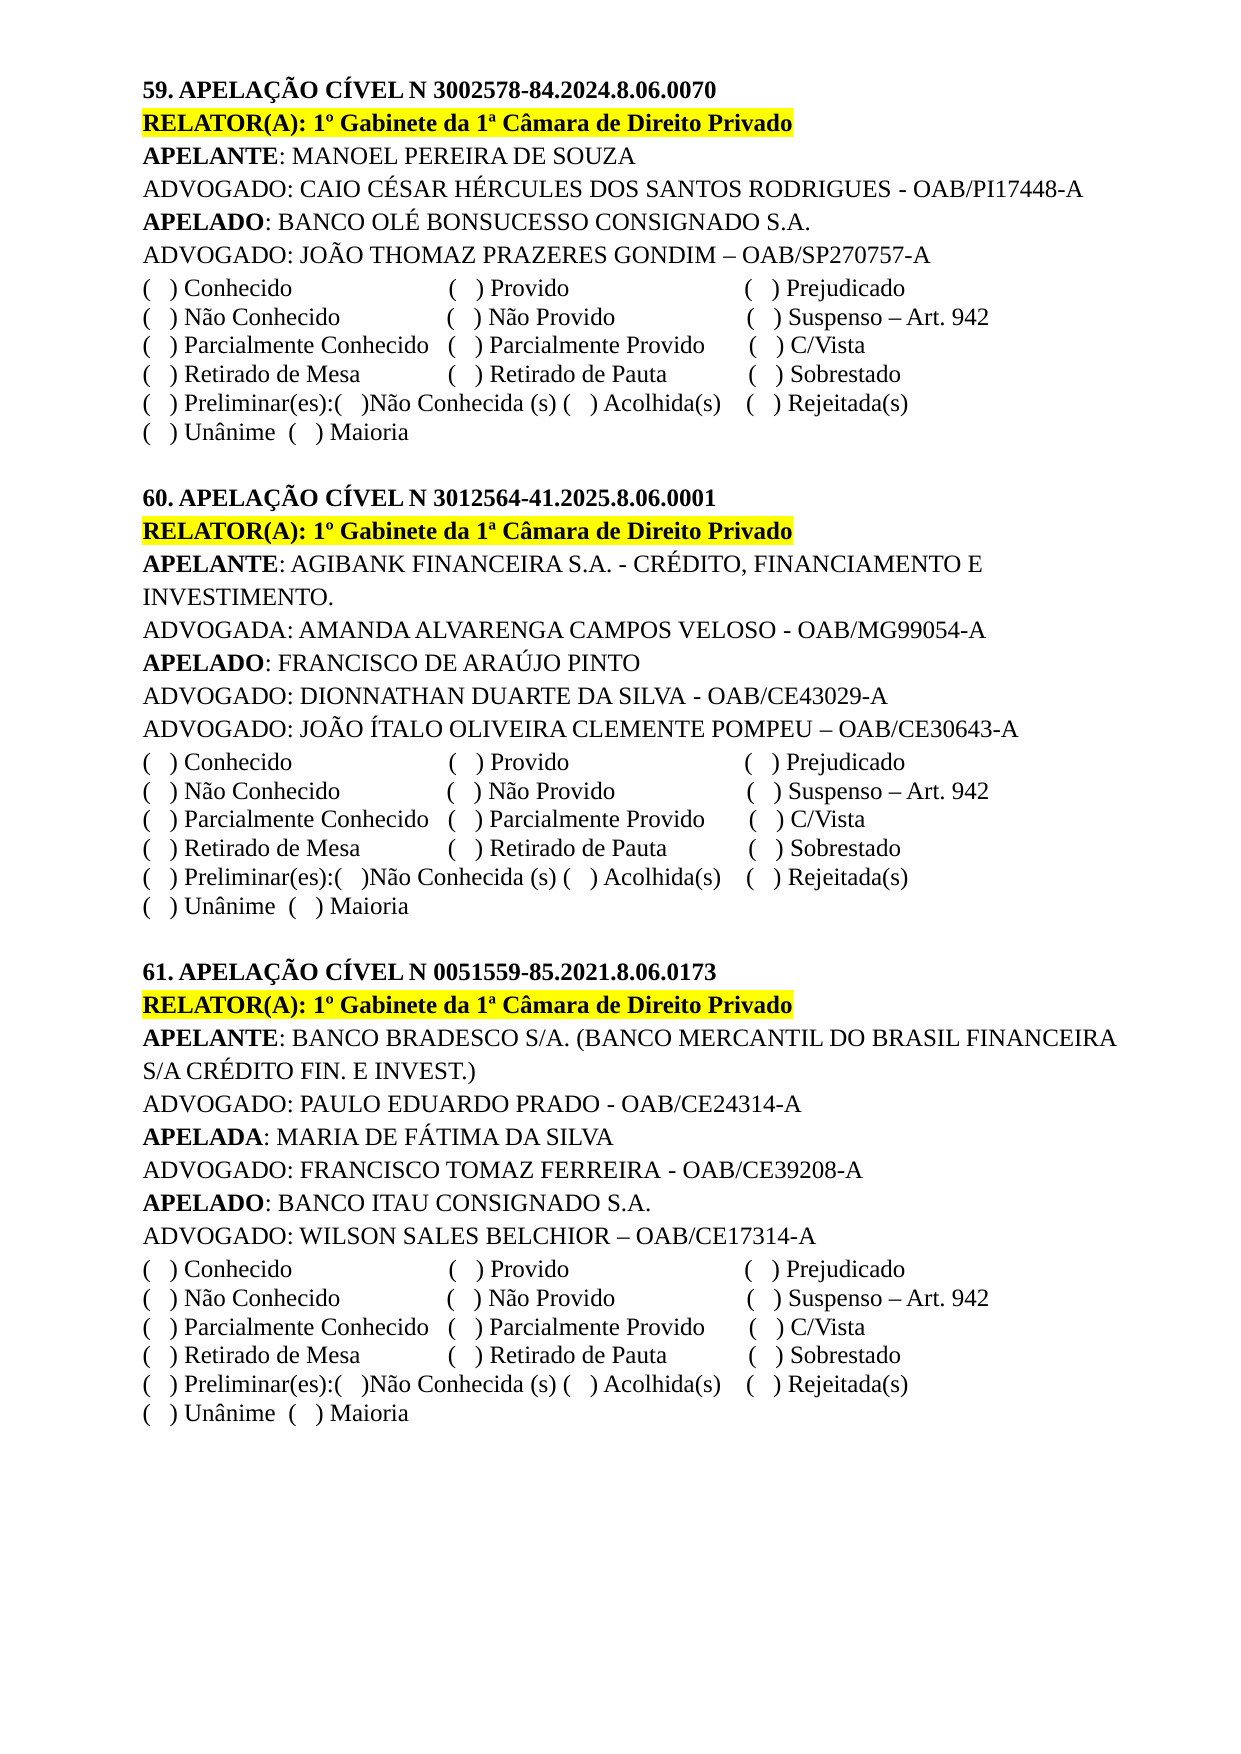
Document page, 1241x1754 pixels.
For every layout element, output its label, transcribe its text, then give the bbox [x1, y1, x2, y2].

text ( ) Conhecido ( ) Provido ( ) Prejudicado [142, 273, 1141, 302]
text ( ) Não Conhecido ( ) Não Provido ( ) Suspenso – Art. 942 [142, 1283, 1158, 1312]
text ( ) Parcialmente Conhecido ( ) Parcialmente Provido ( ) C/Vista [142, 1312, 1158, 1340]
text ( ) Preliminar(es):( )Não Conhecida (s) ( ) Acolhida(s) ( ) Rejeitada(s) [142, 862, 1158, 891]
text ( ) Unânime ( ) Maioria 60. APELAÇÃO CÍVEL N 3012564-41.2025.8.06.0001 RELATOR(A): 1º Gabinete da 1ª Câmara de Direito Privado APELANTE: AGIBANK FINANCEIRA S.A. - CRÉDITO, FINANCIAMENTO E INVESTIMENTO. ADVOGADA: AMANDA ALVARENGA CAMPOS VELOSO - OAB/MG99054-A APELADO: FRANCISCO DE ARAÚJO PINTO ADVOGADO: DIONNATHAN DUARTE DA SILVA - OAB/CE43029-A ADVOGADO: JOÃO ÍTALO OLIVEIRA CLEMENTE POMPEU – OAB/CE30643-A [142, 417, 1141, 743]
text ( ) Conhecido ( ) Provido ( ) Prejudicado [142, 1254, 1141, 1283]
text ( ) Unânime ( ) Maioria [142, 1398, 1141, 1493]
text ( ) Preliminar(es):( )Não Conhecida (s) ( ) Acolhida(s) ( ) Rejeitada(s) [142, 388, 1158, 417]
text ( ) Não Conhecido ( ) Não Provido ( ) Suspenso – Art. 942 [142, 776, 1158, 804]
text ( ) Preliminar(es):( )Não Conhecida (s) ( ) Acolhida(s) ( ) Rejeitada(s) [142, 1369, 1158, 1398]
text ( ) Parcialmente Conhecido ( ) Parcialmente Provido ( ) C/Vista [142, 331, 1158, 359]
text ( ) Unânime ( ) Maioria 61. APELAÇÃO CÍVEL N 0051559-85.2021.8.06.0173 RELATOR(A): 1º Gabinete da 1ª Câmara de Direito Privado APELANTE: BANCO BRADESCO S/A. (BANCO MERCANTIL DO BRASIL FINANCEIRA S/A CRÉDITO FIN. E INVEST.) ADVOGADO: PAULO EDUARDO PRADO - OAB/CE24314-A APELADA: MARIA DE FÁTIMA DA SILVA ADVOGADO: FRANCISCO TOMAZ FERREIRA - OAB/CE39208-A APELADO: BANCO ITAU CONSIGNADO S.A. ADVOGADO: WILSON SALES BELCHIOR – OAB/CE17314-A [142, 891, 1141, 1250]
text ( ) Retirado de Mesa ( ) Retirado de Pauta ( ) Sobrestado [142, 359, 1158, 388]
text ( ) Retirado de Mesa ( ) Retirado de Pauta ( ) Sobrestado [142, 833, 1158, 862]
text 59. APELAÇÃO CÍVEL N 3002578-84.2024.8.06.0070 RELATOR(A): 1º Gabinete da 1ª Câmara de Direito Privado APELANTE: MANOEL PEREIRA DE SOUZA ADVOGADO: CAIO CÉSAR HÉRCULES DOS SANTOS RODRIGUES - OAB/PI17448-A APELADO: BANCO OLÉ BONSUCESSO CONSIGNADO S.A. ADVOGADO: JOÃO THOMAZ PRAZERES GONDIM – OAB/SP270757-A [142, 75, 1141, 269]
text ( ) Não Conhecido ( ) Não Provido ( ) Suspenso – Art. 942 [142, 302, 1158, 331]
text ( ) Retirado de Mesa ( ) Retirado de Pauta ( ) Sobrestado [142, 1340, 1158, 1369]
text ( ) Parcialmente Conhecido ( ) Parcialmente Provido ( ) C/Vista [142, 804, 1158, 833]
text ( ) Conhecido ( ) Provido ( ) Prejudicado [142, 747, 1141, 776]
